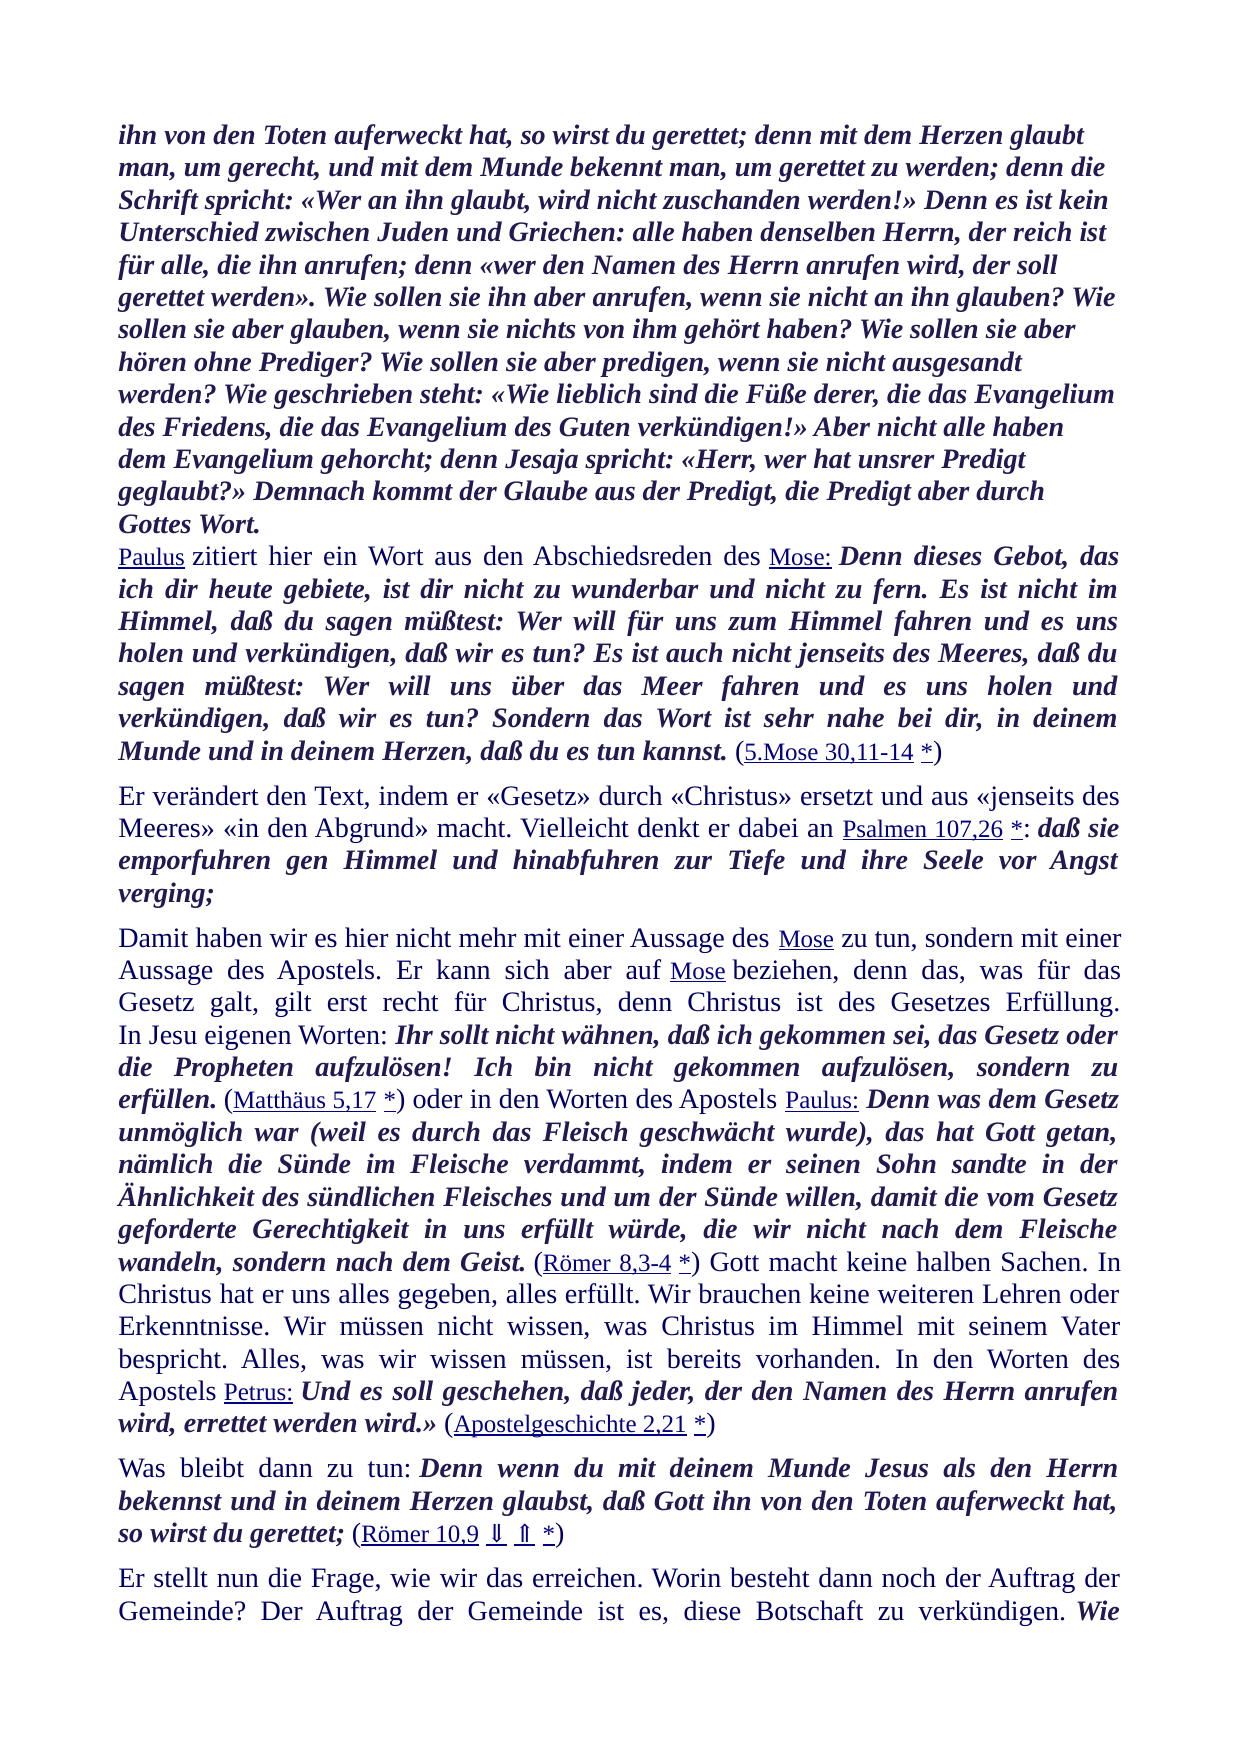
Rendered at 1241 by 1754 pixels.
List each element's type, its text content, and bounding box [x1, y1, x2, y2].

text Paulus zitiert hier ein Wort aus den Abschiedsreden des Mose: Denn dieses Gebot, das ich dir heute gebiete, ist dir nicht zu wunderbar und nicht zu fern. Es ist nicht im Himmel, daß du sagen müßtest: Wer will für uns zum Himmel fahren und es uns holen und verkündigen, daß wir es tun? Es ist auch nicht jenseits des Meeres, daß du sagen müßtest: Wer will uns über das Meer fahren und es uns holen und verkündigen, daß wir es tun? Sondern das Wort ist sehr nahe bei dir, in deinem Munde und in deinem Herzen, daß du es tun kannst. (5.Mose 30,11-14 *) [118, 539, 1122, 766]
text Er verändert den Text, indem er «Gesetz» durch «Christus» ersetzt und aus «jenseits des Meeres» «in den Abgrund» macht. Vielleicht denkt er dabei an Psalmen 107,26 *: daß sie emporfuhren gen Himmel und hinabfuhren zur Tiefe und ihre Seele vor Angst verging; [118, 778, 1122, 908]
text ihn von den Toten auferweckt hat, so wirst du gerettet; denn mit dem Herzen glaubt man, um gerecht, und mit dem Munde bekennt man, um gerettet zu werden; denn die Schrift spricht: «Wer an ihn glaubt, wird nicht zuschanden werden!» Denn es ist kein Unterschied zwischen Juden und Griechen: alle haben denselben Herrn, der reich ist für alle, die ihn anrufen; denn «wer den Namen des Herrn anrufen wird, der soll gerettet werden». Wie sollen sie ihn aber anrufen, wenn sie nicht an ihn glauben? Wie sollen sie aber glauben, wenn sie nichts von ihm gehört haben? Wie sollen sie aber hören ohne Prediger? Wie sollen sie aber predigen, wenn sie nicht ausgesandt werden? Wie geschrieben steht: «Wie lieblich sind die Füße derer, die das Evangelium des Friedens, die das Evangelium des Guten verkündigen!» Aber nicht alle haben dem Evangelium gehorcht; denn Jesaja spricht: «Herr, wer hat unsrer Predigt geglaubt?» Demnach kommt der Glaube aus der Predigt, die Predigt aber durch Gottes Wort. [118, 118, 1122, 539]
text Was bleibt dann zu tun: Denn wenn du mit deinem Munde Jesus als den Herrn bekennst und in deinem Herzen glaubst, daß Gott ihn von den Toten auferweckt hat, so wirst du gerettet; (Römer 10,9 ⇓ ⇑ *) [118, 1451, 1122, 1549]
text Damit haben wir es hier nicht mehr mit einer Aussage des Mose zu tun, sondern mit einer Aussage des Apostels. Er kann sich aber auf Mose beziehen, denn das, was für das Gesetz galt, gilt erst recht für Christus, denn Christus ist des Gesetzes Erfüllung. In Jesu eigenen Worten: Ihr sollt nicht wähnen, daß ich gekommen sei, das Gesetz oder die Propheten aufzulösen! Ich bin nicht gekommen aufzulösen, sondern zu erfüllen. (Matthäus 5,17 *) oder in den Worten des Apostels Paulus: Denn was dem Gesetz unmöglich war (weil es durch das Fleisch geschwächt wurde), das hat Gott getan, nämlich die Sünde im Fleische verdammt, indem er seinen Sohn sandte in der Ähnlichkeit des sündlichen Fleisches und um der Sünde willen, damit die vom Gesetz geforderte Gerechtigkeit in uns erfüllt würde, die wir nicht nach dem Fleische wandeln, sondern nach dem Geist. (Römer 8,3-4 *) Gott macht keine halben Sachen. In Christus hat er uns alles gegeben, alles erfüllt. Wir brauchen keine weiteren Lehren oder Erkenntnisse. Wir müssen nicht wissen, was Christus im Himmel mit seinem Vater bespricht. Alles, was wir wissen müssen, ist bereits vorhanden. In den Worten des Apostels Petrus: Und es soll geschehen, daß jeder, der den Namen des Herrn anrufen wird, errettet werden wird.» (Apostelgeschichte 2,21 *) [118, 921, 1122, 1439]
text Er stellt nun die Frage, wie wir das erreichen. Worin besteht dann noch der Auftrag der Gemeinde? Der Auftrag der Gemeinde ist es, diese Botschaft zu verkündigen. Wie [118, 1561, 1122, 1626]
